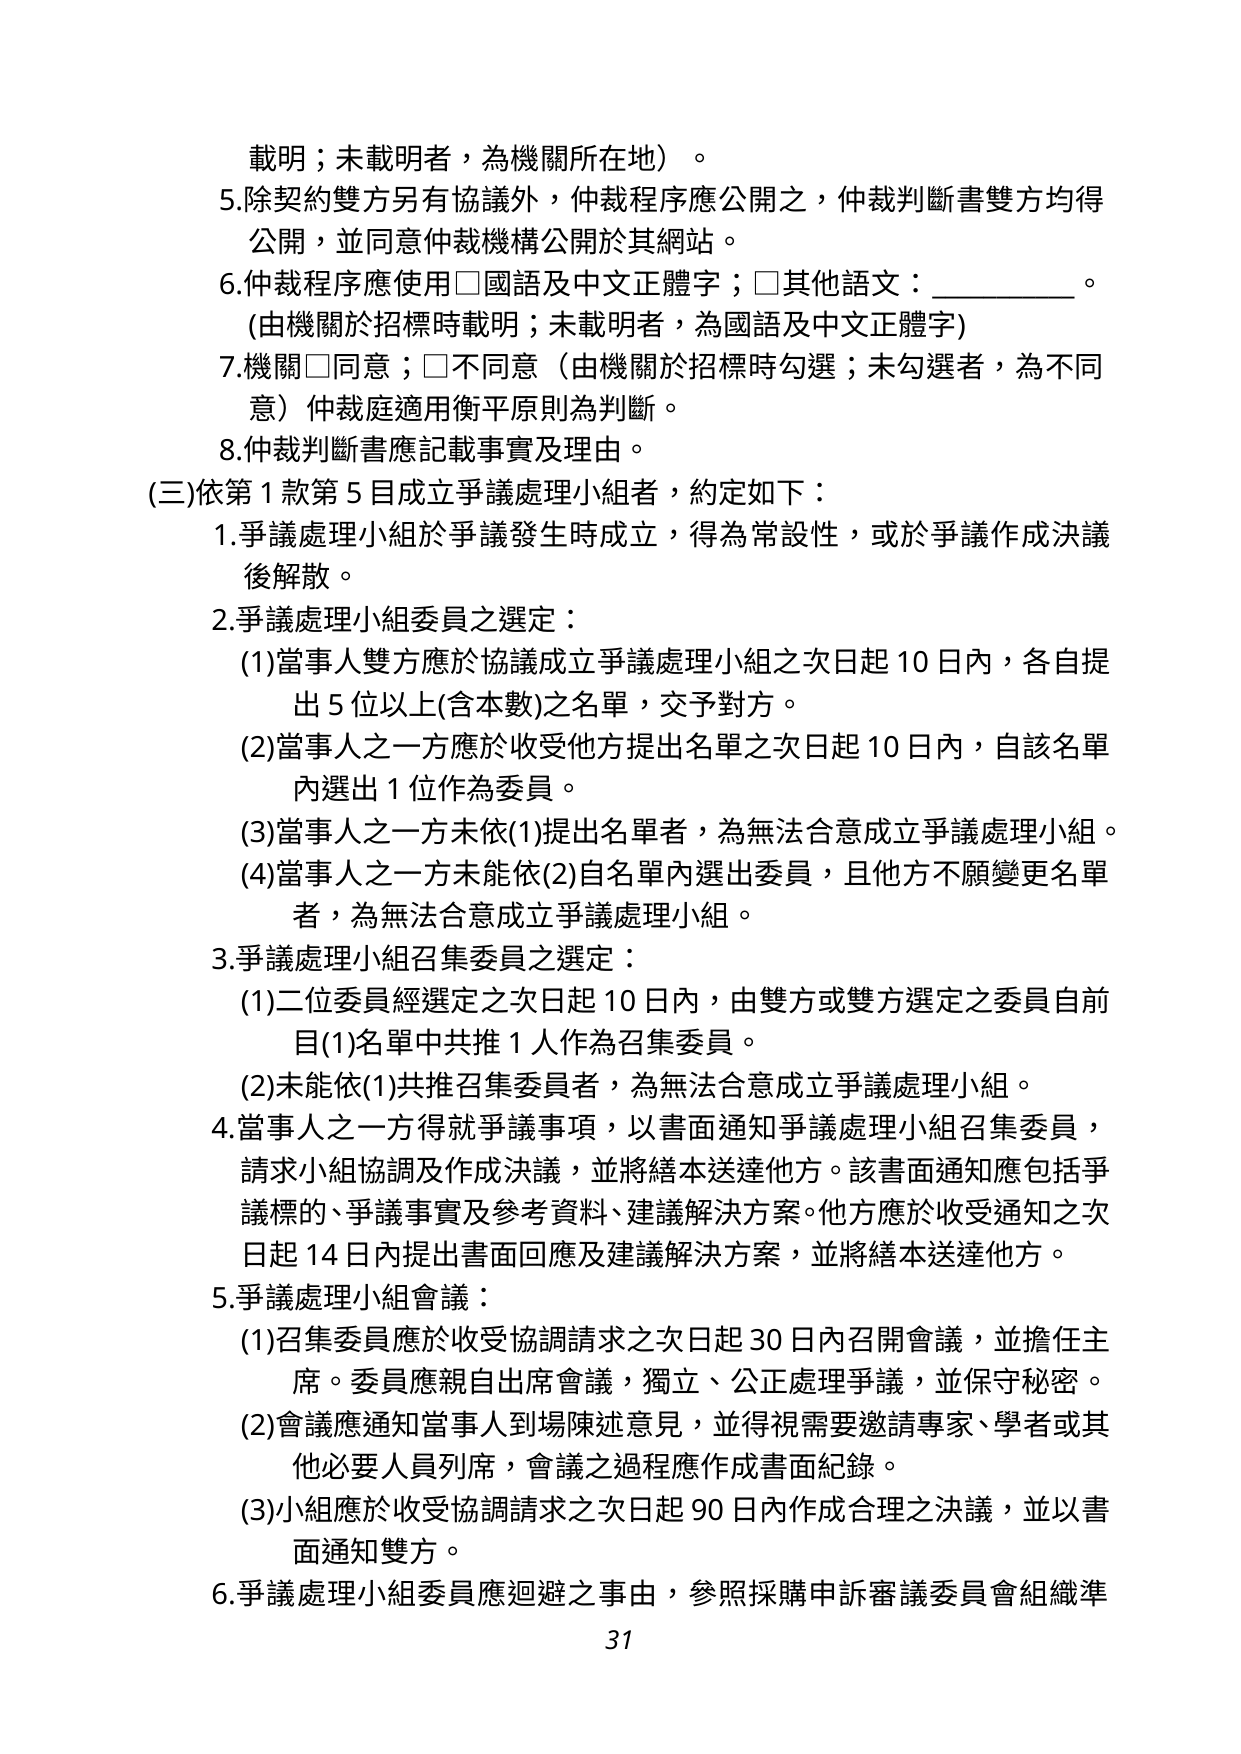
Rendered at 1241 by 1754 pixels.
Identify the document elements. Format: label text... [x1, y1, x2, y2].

text 6.爭議處理小組委員應迴避之事由，參照採購申訴審議委員會組織準 [211, 1571, 1110, 1613]
text 載明；未載明者，為機關所在地）。 [218, 136, 1104, 177]
text (3)當事人之一方未依(1)提出名單者，為無法合意成立爭議處理小組。 [241, 808, 1110, 851]
text 6.仲裁程序應使用□國語及中文正體字；□其他語文：___________。(由機關於招標時載明；未載明者，為國語及中文正體字) [218, 261, 1104, 344]
text (2)當事人之一方應於收受他方提出名單之次日起10日內，自該名單內選出1位作為委員。 [241, 723, 1110, 808]
text (2)會議應通知當事人到場陳述意見，並得視需要邀請專家、學者或其他必要人員列席，會議之過程應作成書面紀錄。 [241, 1401, 1110, 1486]
text (3)小組應於收受協調請求之次日起90日內作成合理之決議，並以書面通知雙方。 [241, 1486, 1110, 1571]
text 5.除契約雙方另有協議外，仲裁程序應公開之，仲裁判斷書雙方均得公開，並同意仲裁機構公開於其網站。 [218, 177, 1104, 261]
text 4.當事人之一方得就爭議事項，以書面通知爭議處理小組召集委員，請求小組協調及作成決議，並將繕本送達他方。該書面通知應包括爭議標的、爭議事實及參考資料、建議解決方案。他方應於收受通知之次日起14日內提出書面回應及建議解決方案，並將繕本送達他方。 [211, 1105, 1110, 1274]
text 5.爭議處理小組會議： [211, 1274, 1110, 1317]
text (1)召集委員應於收受協調請求之次日起30日內召開會議，並擔任主席。委員應親自出席會議，獨立、公正處理爭議，並保守秘密。 [241, 1317, 1110, 1401]
text 1.爭議處理小組於爭議發生時成立，得為常設性，或於爭議作成決議後解散。 [213, 512, 1110, 596]
text 7.機關□同意；□不同意（由機關於招標時勾選；未勾選者，為不同意）仲裁庭適用衡平原則為判斷。 [218, 344, 1104, 427]
text 2.爭議處理小組委員之選定： [211, 596, 1110, 639]
text (1)二位委員經選定之次日起10日內，由雙方或雙方選定之委員自前目(1)名單中共推1人作為召集委員。 [241, 978, 1110, 1062]
text (三)依第1款第5目成立爭議處理小組者，約定如下： [148, 469, 1110, 512]
text (1)當事人雙方應於協議成立爭議處理小組之次日起10日內，各自提出5位以上(含本數)之名單，交予對方。 [241, 639, 1110, 723]
text 3.爭議處理小組召集委員之選定： [211, 935, 1110, 978]
text (4)當事人之一方未能依(2)自名單內選出委員，且他方不願變更名單者，為無法合意成立爭議處理小組。 [241, 851, 1110, 935]
text (2)未能依(1)共推召集委員者，為無法合意成立爭議處理小組。 [241, 1062, 1110, 1105]
text 8.仲裁判斷書應記載事實及理由。 [218, 427, 1104, 469]
